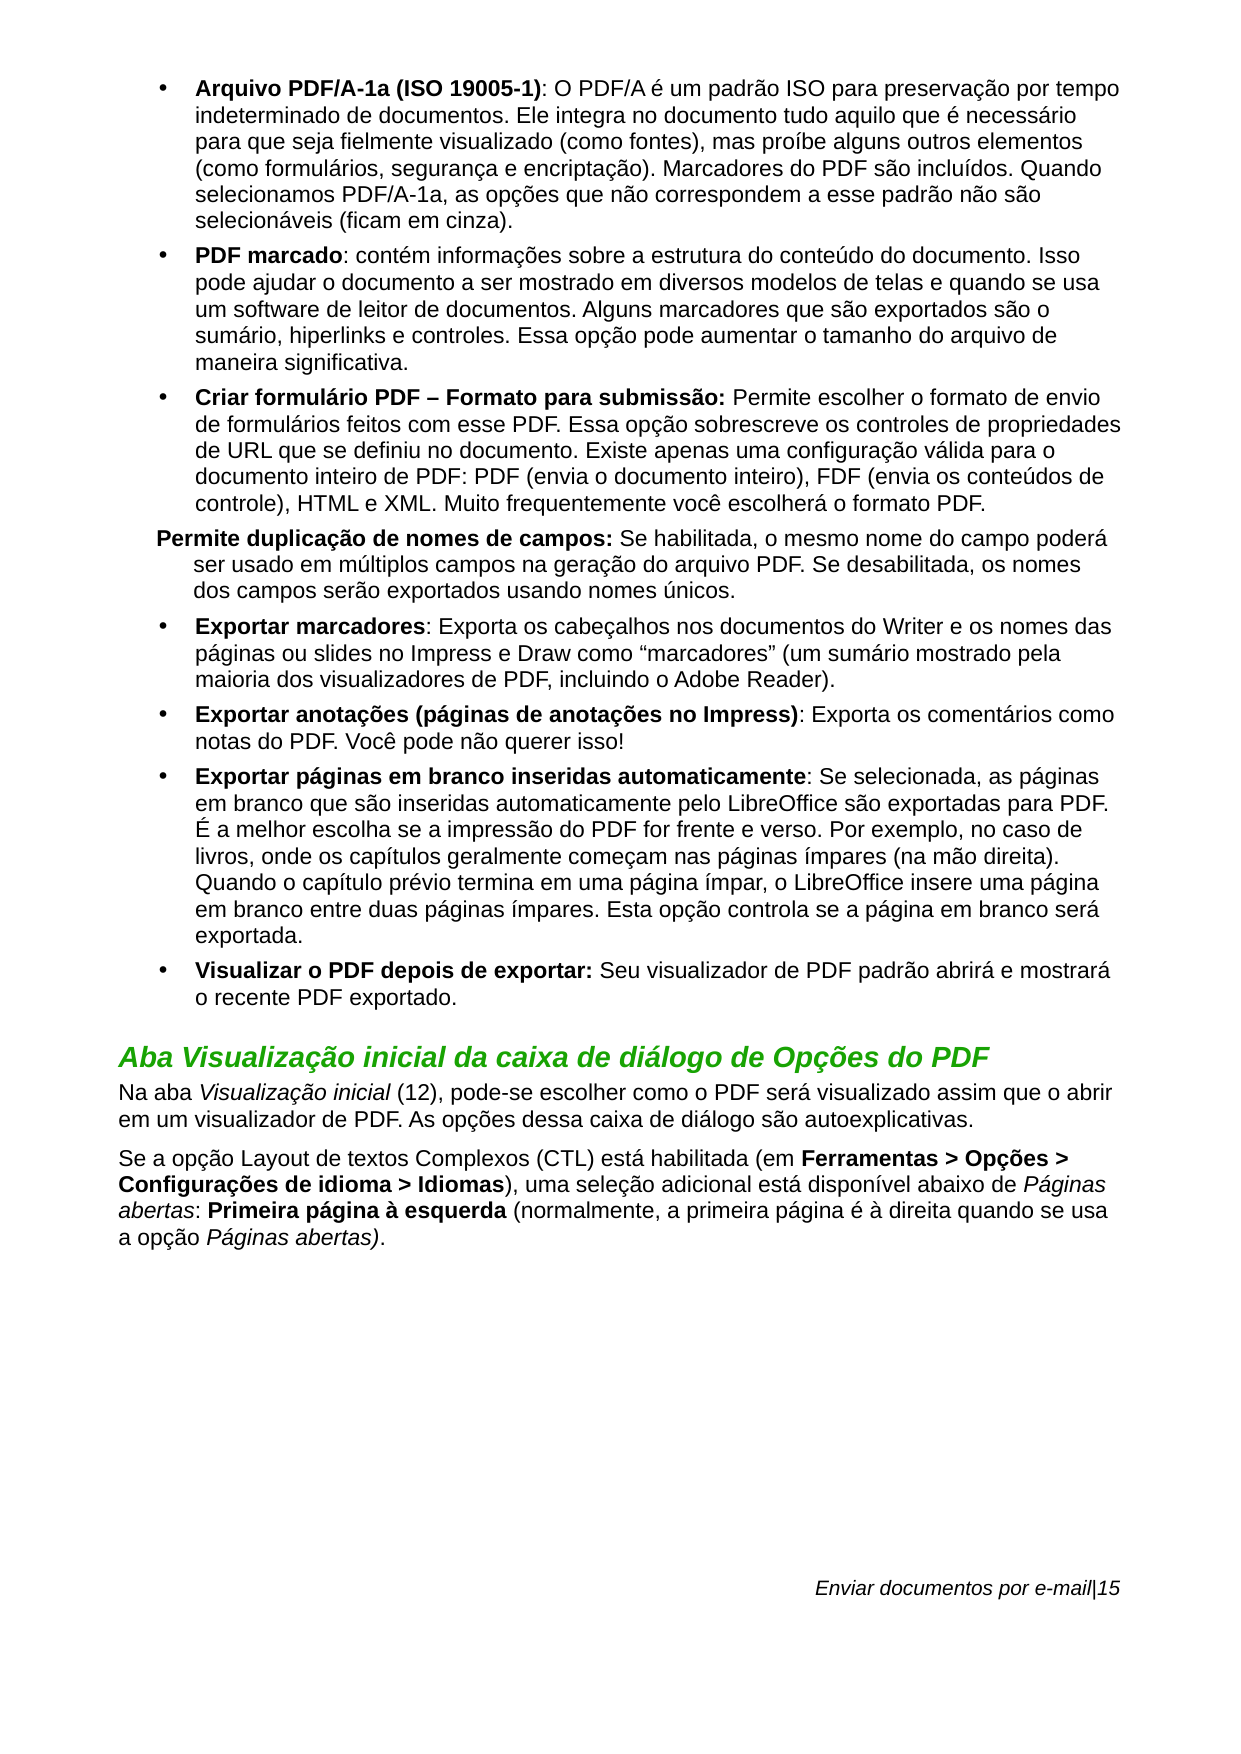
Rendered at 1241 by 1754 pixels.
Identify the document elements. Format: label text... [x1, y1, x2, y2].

list PDF marcado: contém informações sobre a estrutura do conteúdo do documento. Isso pode ajudar o documento a ser mostrado em diversos modelos de telas e quando se usa um software de leitor de documentos. Alguns marcadores que são exportados são o sumário, hiperlinks e controles. Essa opção pode aumentar o tamanho do arquivo de maneira significativa. [156, 242, 1122, 375]
subtitle Aba Visualização inicial da caixa de diálogo de Opções do PDF [118, 1040, 1122, 1073]
list Arquivo PDF/A-1a (ISO 19005-1): O PDF/A é um padrão ISO para preservação por tempo indeterminado de documentos. Ele integra no documento tudo aquilo que é necessário para que seja fielmente visualizado (como fontes), mas proíbe alguns outros elementos (como formulários, segurança e encriptação). Marcadores do PDF são incluídos. Quando selecionamos PDF/A-1a, as opções que não correspondem a esse padrão não são selecionáveis (ficam em cinza). [156, 75, 1122, 234]
list Permite duplicação de nomes de campos: Se habilitada, o mesmo nome do campo poderá ser usado em múltiplos campos na geração do arquivo PDF. Se desabilitada, os nomes dos campos serão exportados usando nomes únicos. [156, 525, 1122, 604]
list Criar formulário PDF – Formato para submissão: Permite escolher o formato de envio de formulários feitos com esse PDF. Essa opção sobrescreve os controles de propriedades de URL que se definiu no documento. Existe apenas uma configuração válida para o documento inteiro de PDF: PDF (envia o documento inteiro), FDF (envia os conteúdos de controle), HTML e XML. Muito frequentemente você escolherá o formato PDF. [156, 384, 1122, 516]
text Na aba Visualização inicial (12), pode-se escolher como o PDF será visualizado assim que o abrir em um visualizador de PDF. As opções dessa caixa de diálogo são autoexplicativas. [118, 1079, 1122, 1132]
text Se a opção Layout de textos Complexos (CTL) está habilitada (em Ferramentas > Opções > Configurações de idioma > Idiomas), uma seleção adicional está disponível abaixo de Páginas abertas: Primeira página à esquerda (normalmente, a primeira página é à direita quando se usa a opção Páginas abertas). [118, 1144, 1122, 1250]
list Exportar marcadores: Exporta os cabeçalhos nos documentos do Writer e os nomes das páginas ou slides no Impress e Draw como “marcadores” (um sumário mostrado pela maioria dos visualizadores de PDF, incluindo o Adobe Reader). [156, 613, 1122, 692]
list Exportar anotações (páginas de anotações no Impress): Exporta os comentários como notas do PDF. Você pode não querer isso! [156, 701, 1122, 754]
list Visualizar o PDF depois de exportar: Seu visualizador de PDF padrão abrirá e mostrará o recente PDF exportado. [156, 957, 1122, 1010]
list Exportar páginas em branco inseridas automaticamente: Se selecionada, as páginas em branco que são inseridas automaticamente pelo LibreOffice são exportadas para PDF. É a melhor escolha se a impressão do PDF for frente e verso. Por exemplo, no caso de livros, onde os capítulos geralmente começam nas páginas ímpares (na mão direita). Quando o capítulo prévio termina em uma página ímpar, o LibreOffice insere uma página em branco entre duas páginas ímpares. Esta opção controla se a página em branco será exportada. [156, 763, 1122, 948]
